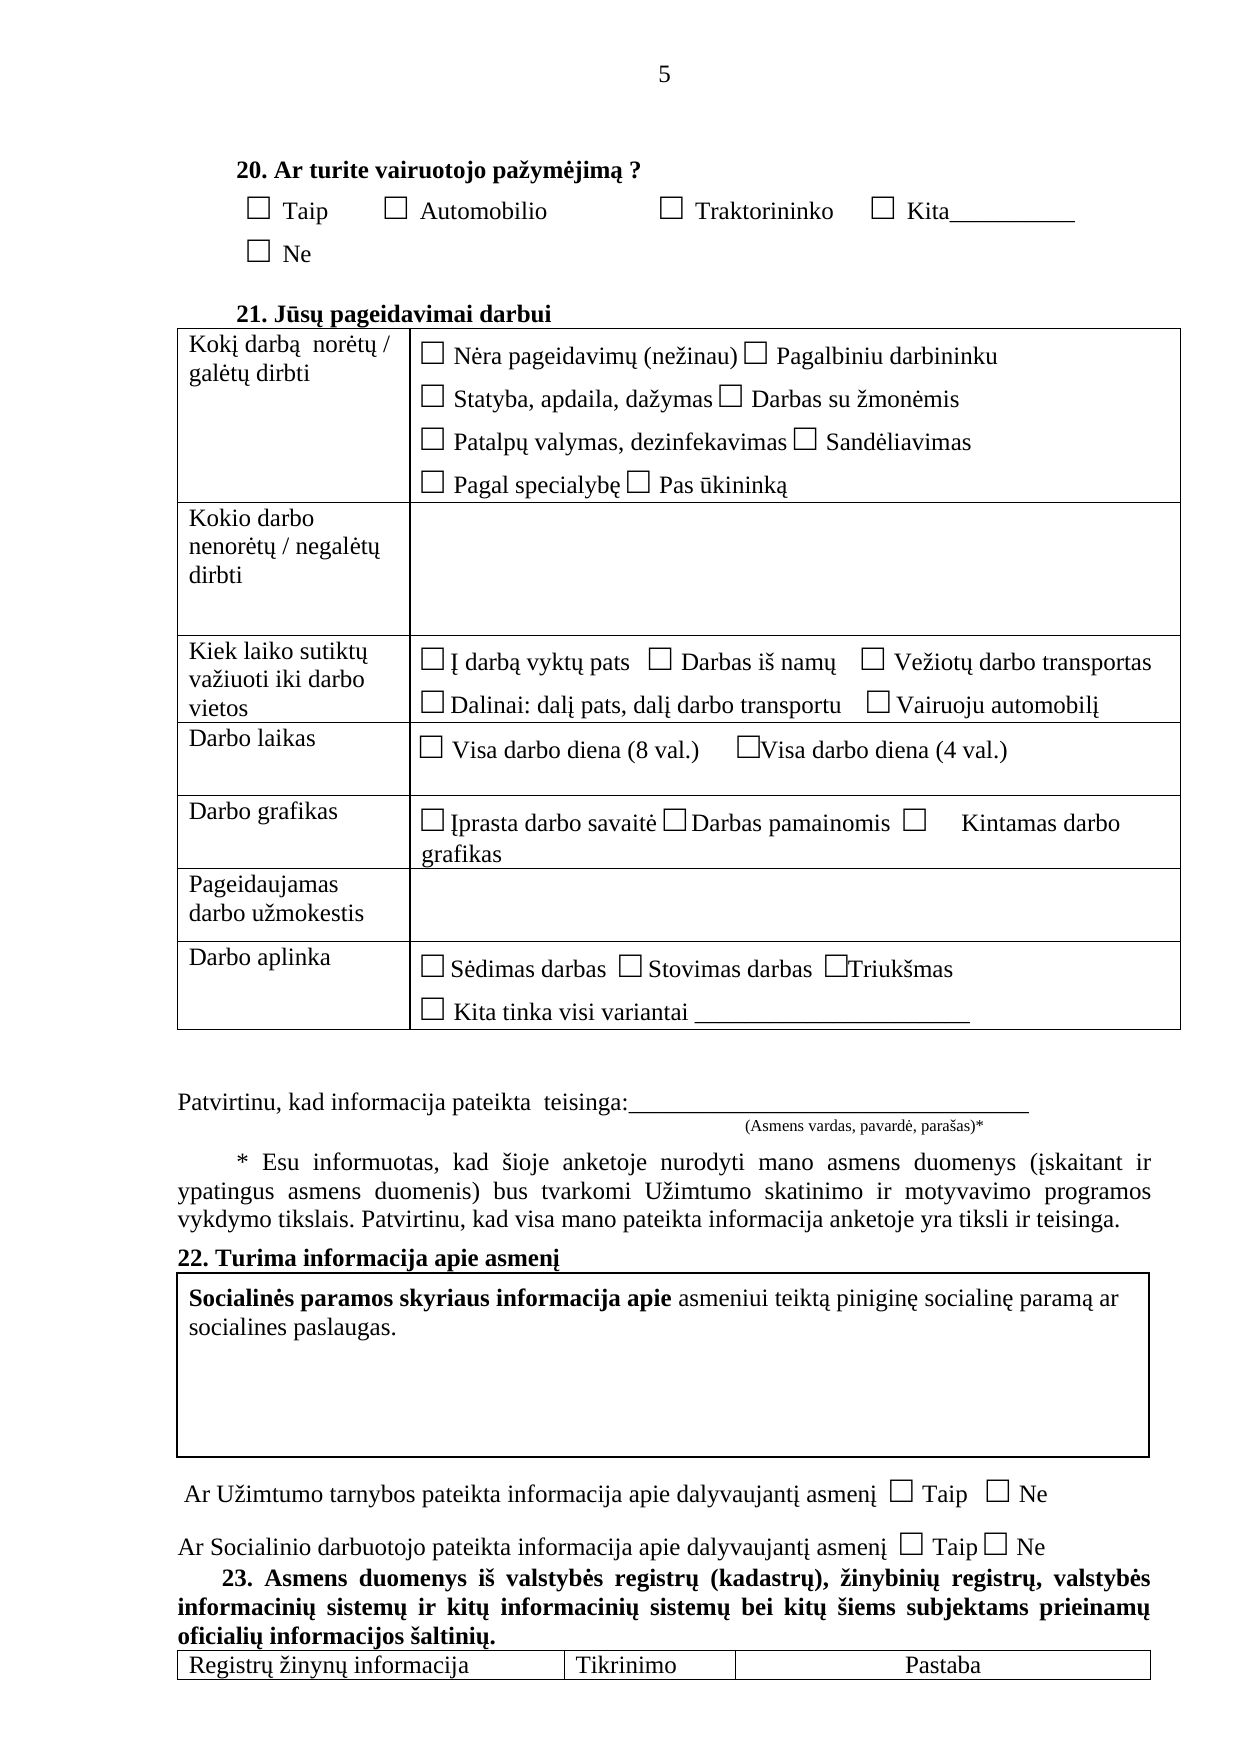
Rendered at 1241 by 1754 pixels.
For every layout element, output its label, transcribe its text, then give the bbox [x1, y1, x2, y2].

table_cell □ Visa darbo diena (8 val.) □Visa darbo diena (4 val.) [411, 723, 1180, 795]
table_cell □ Sėdimas darbas □ Stovimas darbas □Triukšmas □ Kita tinka visi variantai ______________________ [411, 942, 1180, 1028]
table_header Tikrinimo [565, 1651, 735, 1679]
text Ar Užimtumo tarnybos pateikta informacija apie dalyvaujantį asmenį □ Taip □ Ne [177, 1467, 1152, 1511]
table_cell Darbo laikas [178, 723, 409, 795]
table_header Socialinės paramos skyriaus informacija apie asmeniui teiktą piniginę socialinę paramą ar socialines paslaugas. [178, 1274, 1148, 1456]
table_cell □ Įprasta darbo savaitė □ Darbas pamainomis □ Kintamas darbo grafikas [411, 796, 1180, 868]
table_cell Kokio darbo nenorėtų / negalėtų dirbti [178, 503, 409, 635]
text 20. Ar turite vairuotojo pažymėjimą ? [222, 147, 1152, 184]
table_cell [411, 869, 1180, 941]
table_cell Darbo grafikas [178, 796, 409, 868]
table_cell Kiek laiko sutiktų važiuoti iki darbo vietos [178, 636, 409, 722]
table_header Kokį darbą norėtų / galėtų dirbti [178, 329, 409, 502]
table_cell Pageidaujamas darbo užmokestis [178, 869, 409, 941]
text □ Ne [247, 227, 1152, 271]
text (Asmens vardas, pavardė, parašas)* [177, 1116, 1152, 1135]
text * Esu informuotas, kad šioje anketoje nurodyti mano asmens duomenys (įskaitant ir ypatingus asmens duomenis) bus tvarkomi Užimtumo skatinimo ir motyvavimo programos vykdymo tikslais. Patvirtinu, kad visa mano pateikta informacija anketoje yra tiksli ir teisinga. [177, 1147, 1152, 1233]
text Ar Socialinio darbuotojo pateikta informacija apie dalyvaujantį asmenį □ Taip □ Ne [177, 1520, 1152, 1563]
table_cell □ Į darbą vyktų pats □ Darbas iš namų □ Vežiotų darbo transportas □ Dalinai: dalį pats, dalį darbo transportu □ Vairuoju automobilį [411, 636, 1180, 722]
table_header Pastaba [736, 1651, 1150, 1679]
table_header Registrų žinynų informacija [178, 1651, 564, 1679]
text 22. Turima informacija apie asmenį [177, 1243, 1152, 1272]
text 21. Jūsų pageidavimai darbui [177, 299, 1152, 328]
table_cell [411, 503, 884, 635]
text Patvirtinu, kad informacija pateikta teisinga:________________________________ [177, 1087, 1152, 1116]
table_cell Darbo aplinka [178, 942, 409, 1028]
text 23. Asmens duomenys iš valstybės registrų (kadastrų), žinybinių registrų, valstybės informacinių sistemų ir kitų informacinių sistemų bei kitų šiems subjektams prieinamų oficialių informacijos šaltinių. [177, 1563, 1152, 1649]
text □ Taip □ Automobilio □ Traktorininko □ Kita__________ [247, 184, 1152, 227]
table_header □ Nėra pageidavimų (nežinau) □ Pagalbiniu darbininku □ Statyba, apdaila, dažymas □ Darbas su žmonėmis □ Patalpų valymas, dezinfekavimas □ Sandėliavimas □ Pagal specialybę □ Pas ūkininką [411, 329, 1180, 502]
table_cell [884, 503, 1180, 635]
